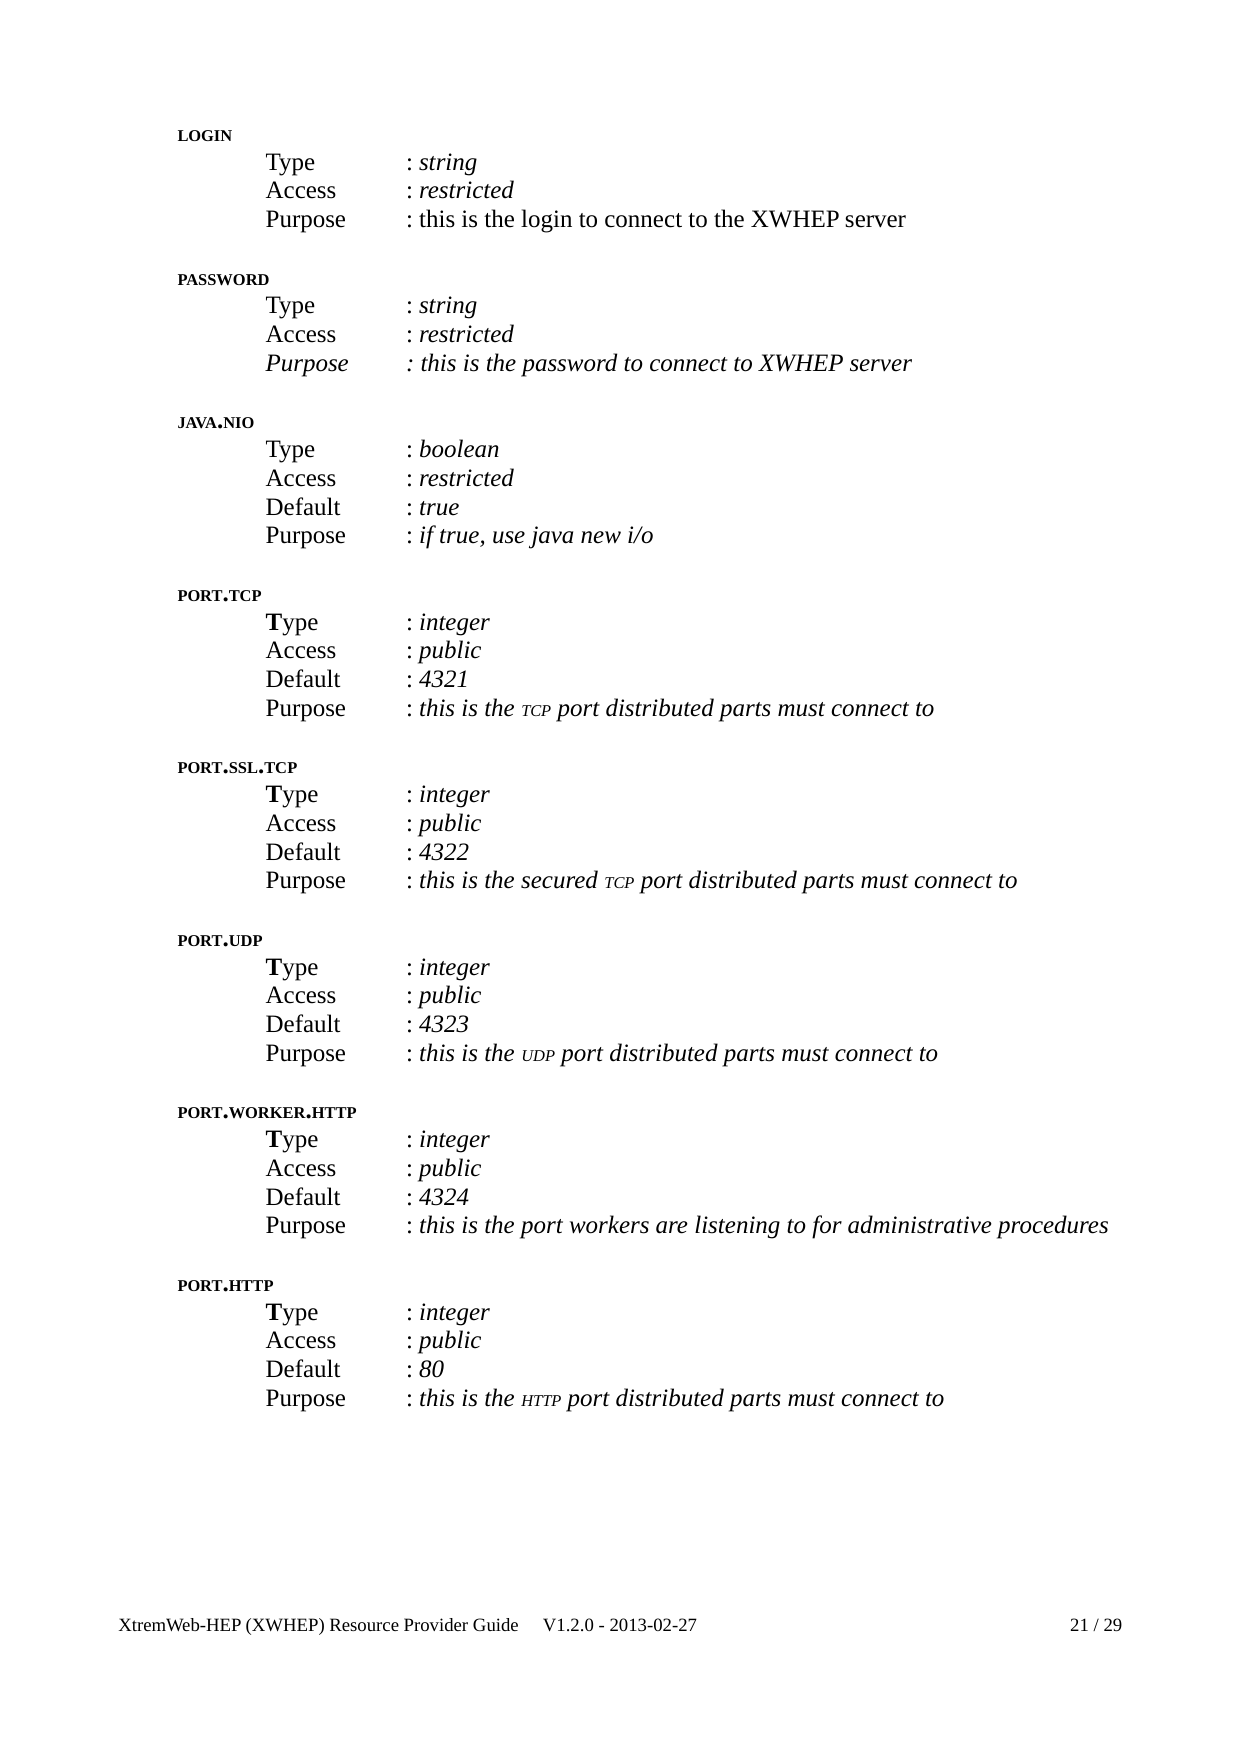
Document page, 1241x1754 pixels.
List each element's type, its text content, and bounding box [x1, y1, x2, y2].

text Type : integer [265, 1124, 1122, 1153]
text Default : 80 [265, 1354, 1122, 1383]
text port.tcp [177, 578, 1122, 607]
text Purpose : this is the login to connect to the XWHEP server [265, 204, 1122, 233]
text Type : integer [265, 779, 1122, 808]
text Access : public [265, 808, 1122, 837]
text Access : restricted [265, 319, 1122, 348]
text Type : integer [265, 952, 1122, 981]
text Type : integer [265, 1297, 1122, 1326]
text Access : public [265, 636, 1122, 664]
text Default : 4323 [265, 1009, 1122, 1038]
text port.http [177, 1268, 1122, 1297]
text login [177, 118, 1122, 147]
text Default : 4321 [265, 664, 1122, 693]
text Type : boolean [265, 434, 1122, 463]
text Default : 4324 [265, 1182, 1122, 1211]
text Default : 4322 [265, 837, 1122, 866]
text Access : public [265, 1153, 1122, 1182]
text Default : true [265, 492, 1122, 521]
text Type : string [265, 291, 1122, 319]
text Purpose : this is the udp port distributed parts must connect to [265, 1038, 1122, 1067]
text Access : restricted [265, 176, 1122, 204]
text Access : public [265, 1326, 1122, 1354]
text port.worker.http [177, 1096, 1122, 1124]
text Type : integer [265, 607, 1122, 636]
text port.udp [177, 923, 1122, 952]
text Purpose : this is the port workers are listening to for administrative procedures [265, 1211, 1122, 1239]
text Purpose : this is the http port distributed parts must connect to [265, 1383, 1122, 1412]
text Purpose : this is the password to connect to XWHEP server [265, 348, 1122, 377]
text password [177, 262, 1122, 291]
text Type : string [265, 147, 1122, 176]
text Purpose : this is the secured tcp port distributed parts must connect to [265, 866, 1122, 894]
text Purpose : if true, use java new i/o [265, 521, 1122, 549]
text java.nio [177, 406, 1122, 434]
text port.ssl.tcp [177, 751, 1122, 779]
text Access : public [265, 981, 1122, 1009]
text Access : restricted [265, 463, 1122, 492]
text Purpose : this is the tcp port distributed parts must connect to [265, 693, 1122, 722]
